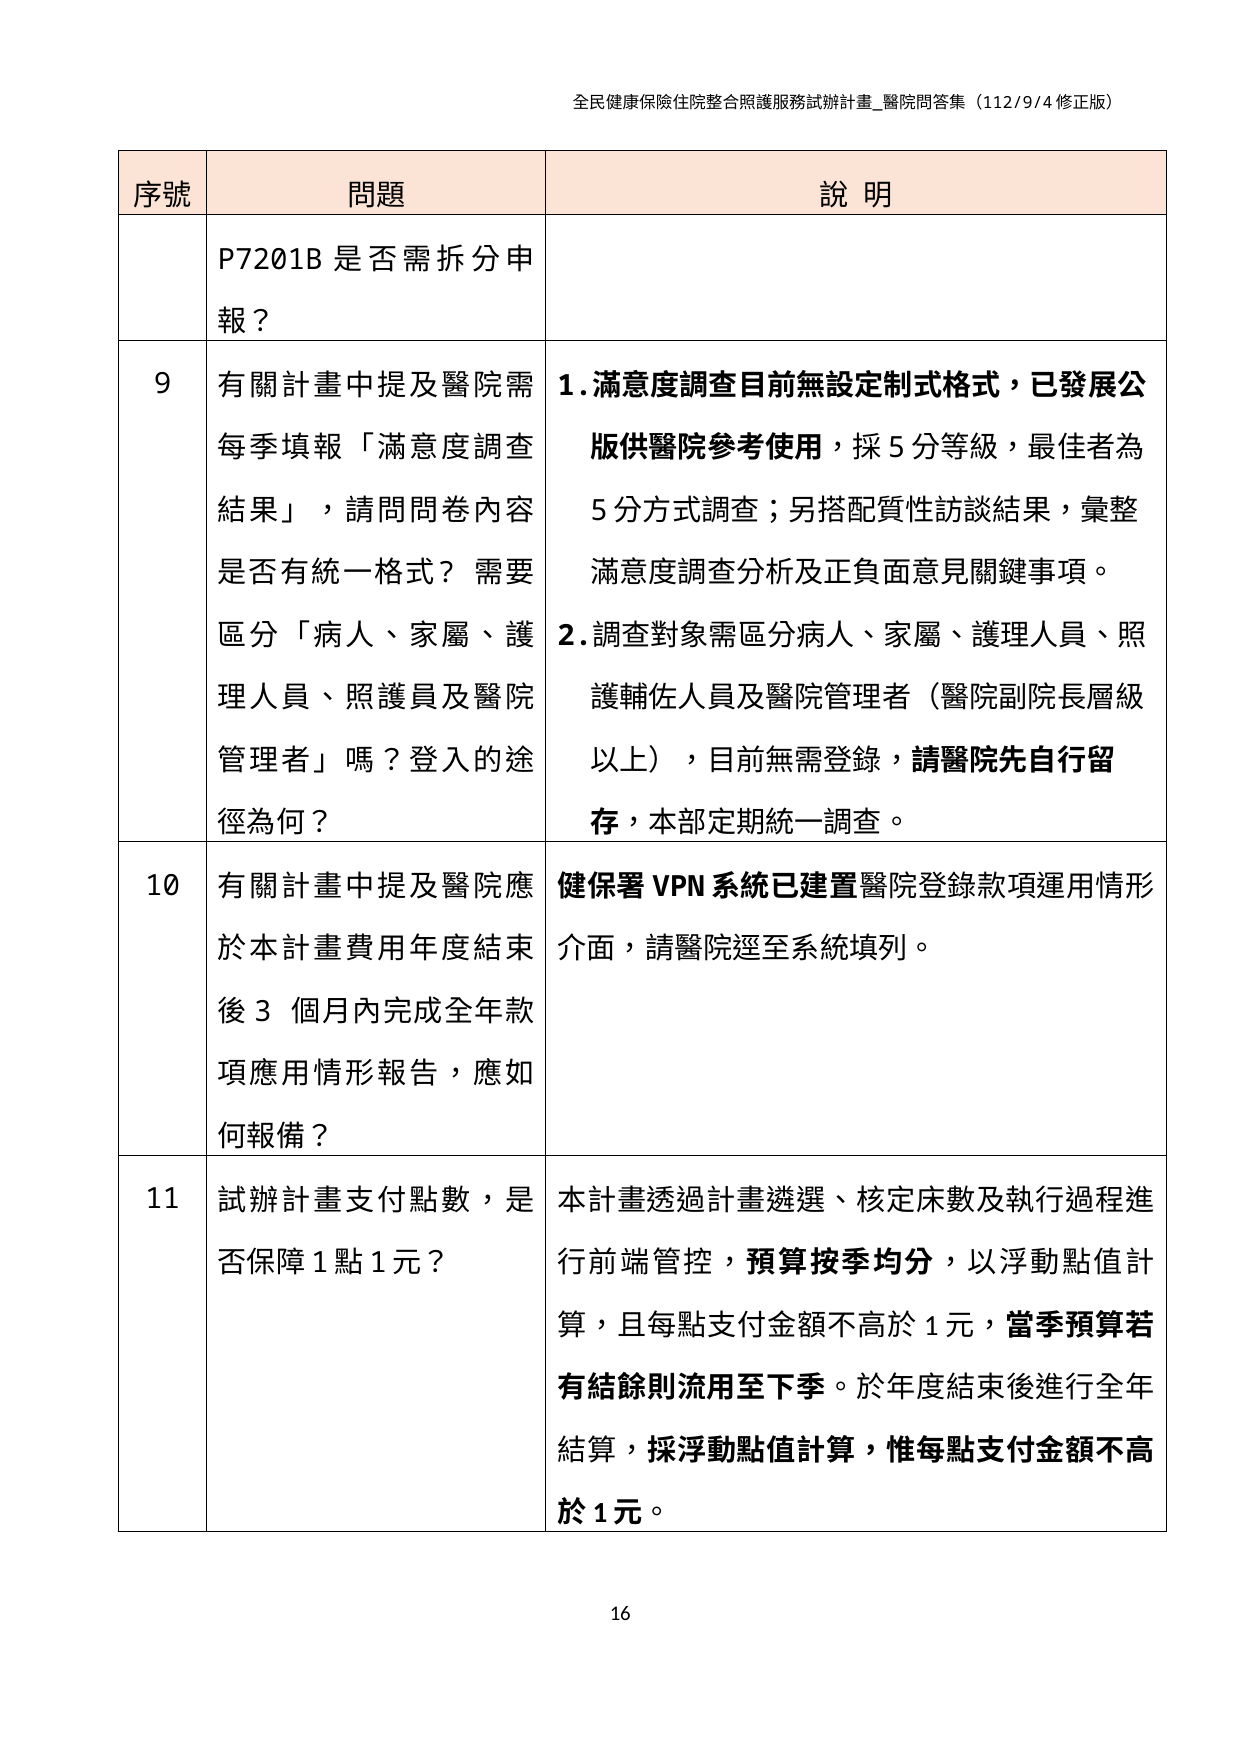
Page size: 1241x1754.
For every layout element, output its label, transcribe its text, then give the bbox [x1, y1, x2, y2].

table_cell 11 [119, 1156, 206, 1531]
table_cell [119, 215, 206, 340]
table_cell [546, 215, 1166, 340]
table_cell P7201B是否需拆分申報？ [207, 215, 545, 340]
table_cell 本計畫透過計畫遴選、核定床數及執行過程進行前端管控，預算按季均分，以浮動點值計算，且每點支付金額不高於1元，當季預算若有結餘則流用至下季。於年度結束後進行全年結算，採浮動點值計算，惟每點支付金額不高於1元。 [546, 1156, 1166, 1531]
table_header 說 明 [546, 151, 1166, 214]
table_header 問題 [207, 151, 545, 214]
table_cell 有關計畫中提及醫院應於本計畫費用年度結束後3 個月內完成全年款項應用情形報告，應如何報備？ [207, 842, 545, 1154]
table_cell 試辦計畫支付點數，是否保障1點1元？ [207, 1156, 545, 1531]
table_header 序號 [119, 151, 206, 214]
table_cell 健保署VPN系統已建置醫院登錄款項運用情形介面，請醫院逕至系統填列。 [546, 842, 1166, 1154]
table_cell 1.滿意度調查目前無設定制式格式，已發展公版供醫院參考使用，採5分等級，最佳者為5分方式調查；另搭配質性訪談結果，彙整滿意度調查分析及正負面意見關鍵事項。 2.調查對象需區分病人、家屬、護理人員、照護輔佐人員及醫院管理者（醫院副院長層級以上），目前無需登錄，請醫院先自行留存，本部定期統一調查。 [546, 341, 1166, 841]
table_cell 9 [119, 341, 206, 841]
table_cell 有關計畫中提及醫院需每季填報「滿意度調查結果」，請問問卷內容是否有統一格式? 需要區分「病人、家屬、護理人員、照護員及醫院管理者」嗎？登入的途徑為何？ [207, 341, 545, 841]
table_cell 10 [119, 842, 206, 1154]
